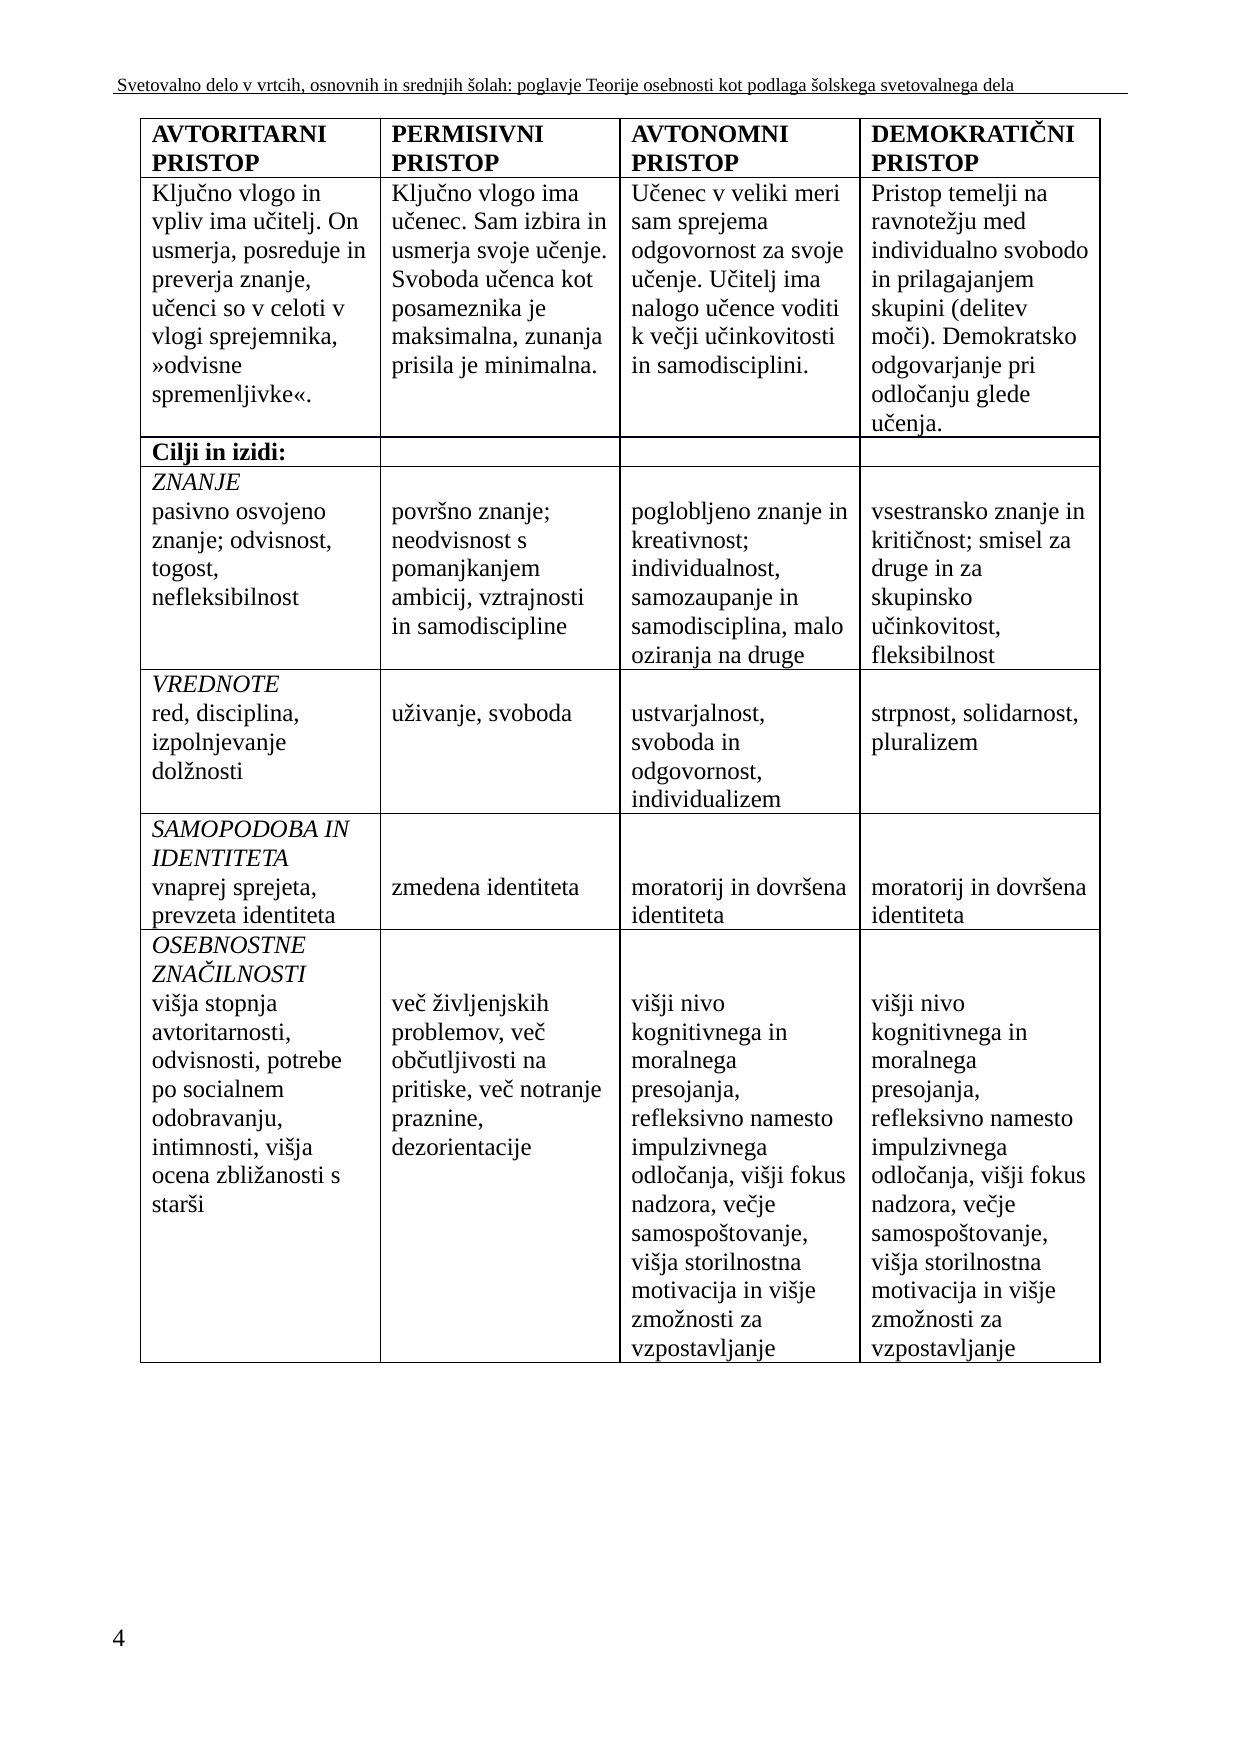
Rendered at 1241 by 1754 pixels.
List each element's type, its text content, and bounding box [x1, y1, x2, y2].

table_cell moratorij in dovršena identiteta [861, 814, 1099, 929]
table_cell ZNANJE pasivno osvojeno znanje; odvisnost, togost, nefleksibilnost [141, 467, 380, 668]
table_cell površno znanje; neodvisnost s pomanjkanjem ambicij, vztrajnosti in samodiscipline [381, 467, 619, 668]
table_cell višji nivo kognitivnega in moralnega presojanja, refleksivno namesto impulzivnega odločanja, višji fokus nadzora, večje samospoštovanje, višja storilnostna motivacija in višje zmožnosti za vzpostavljanje [621, 930, 859, 1362]
table_header DEMOKRATIČNI PRISTOP [861, 119, 1099, 177]
table_cell zmedena identiteta [381, 814, 619, 929]
table_cell Cilji in izidi: [141, 438, 380, 466]
table_cell uživanje, svoboda [381, 670, 619, 813]
table_cell [861, 438, 1099, 466]
table_cell OSEBNOSTNE ZNAČILNOSTI višja stopnja avtoritarnosti, odvisnosti, potrebe po socialnem odobravanju, intimnosti, višja ocena zbližanosti s starši [141, 930, 380, 1362]
table_cell [381, 438, 619, 466]
table_cell poglobljeno znanje in kreativnost; individualnost, samozaupanje in samodisciplina, malo oziranja na druge [621, 467, 859, 668]
table_cell strpnost, solidarnost, pluralizem [861, 670, 1099, 813]
table_header PERMISIVNI PRISTOP [381, 119, 619, 177]
table_cell Ključno vlogo in vpliv ima učitelj. On usmerja, posreduje in preverja znanje, učenci so v celoti v vlogi sprejemnika, »odvisne spremenljivke«. [141, 178, 380, 436]
table_cell Učenec v veliki meri sam sprejema odgovornost za svoje učenje. Učitelj ima nalogo učence voditi k večji učinkovitosti in samodisciplini. [621, 178, 859, 436]
table_header AVTORITARNI PRISTOP [141, 119, 380, 177]
table_cell več življenjskih problemov, več občutljivosti na pritiske, več notranje praznine, dezorientacije [381, 930, 619, 1362]
table_cell ustvarjalnost, svoboda in odgovornost, individualizem [621, 670, 859, 813]
table_cell [621, 438, 859, 466]
table_cell moratorij in dovršena identiteta [621, 814, 859, 929]
table_cell SAMOPODOBA IN IDENTITETA vnaprej sprejeta, prevzeta identiteta [141, 814, 380, 929]
table_header AVTONOMNI PRISTOP [621, 119, 859, 177]
table_cell višji nivo kognitivnega in moralnega presojanja, refleksivno namesto impulzivnega odločanja, višji fokus nadzora, večje samospoštovanje, višja storilnostna motivacija in višje zmožnosti za vzpostavljanje [861, 930, 1099, 1362]
table_cell Ključno vlogo ima učenec. Sam izbira in usmerja svoje učenje. Svoboda učenca kot posameznika je maksimalna, zunanja prisila je minimalna. [381, 178, 619, 436]
table_cell VREDNOTE red, disciplina, izpolnjevanje dolžnosti [141, 670, 380, 813]
table_cell vsestransko znanje in kritičnost; smisel za druge in za skupinsko učinkovitost, fleksibilnost [861, 467, 1099, 668]
table_cell Pristop temelji na ravnotežju med individualno svobodo in prilagajanjem skupini (delitev moči). Demokratsko odgovarjanje pri odločanju glede učenja. [861, 178, 1099, 436]
